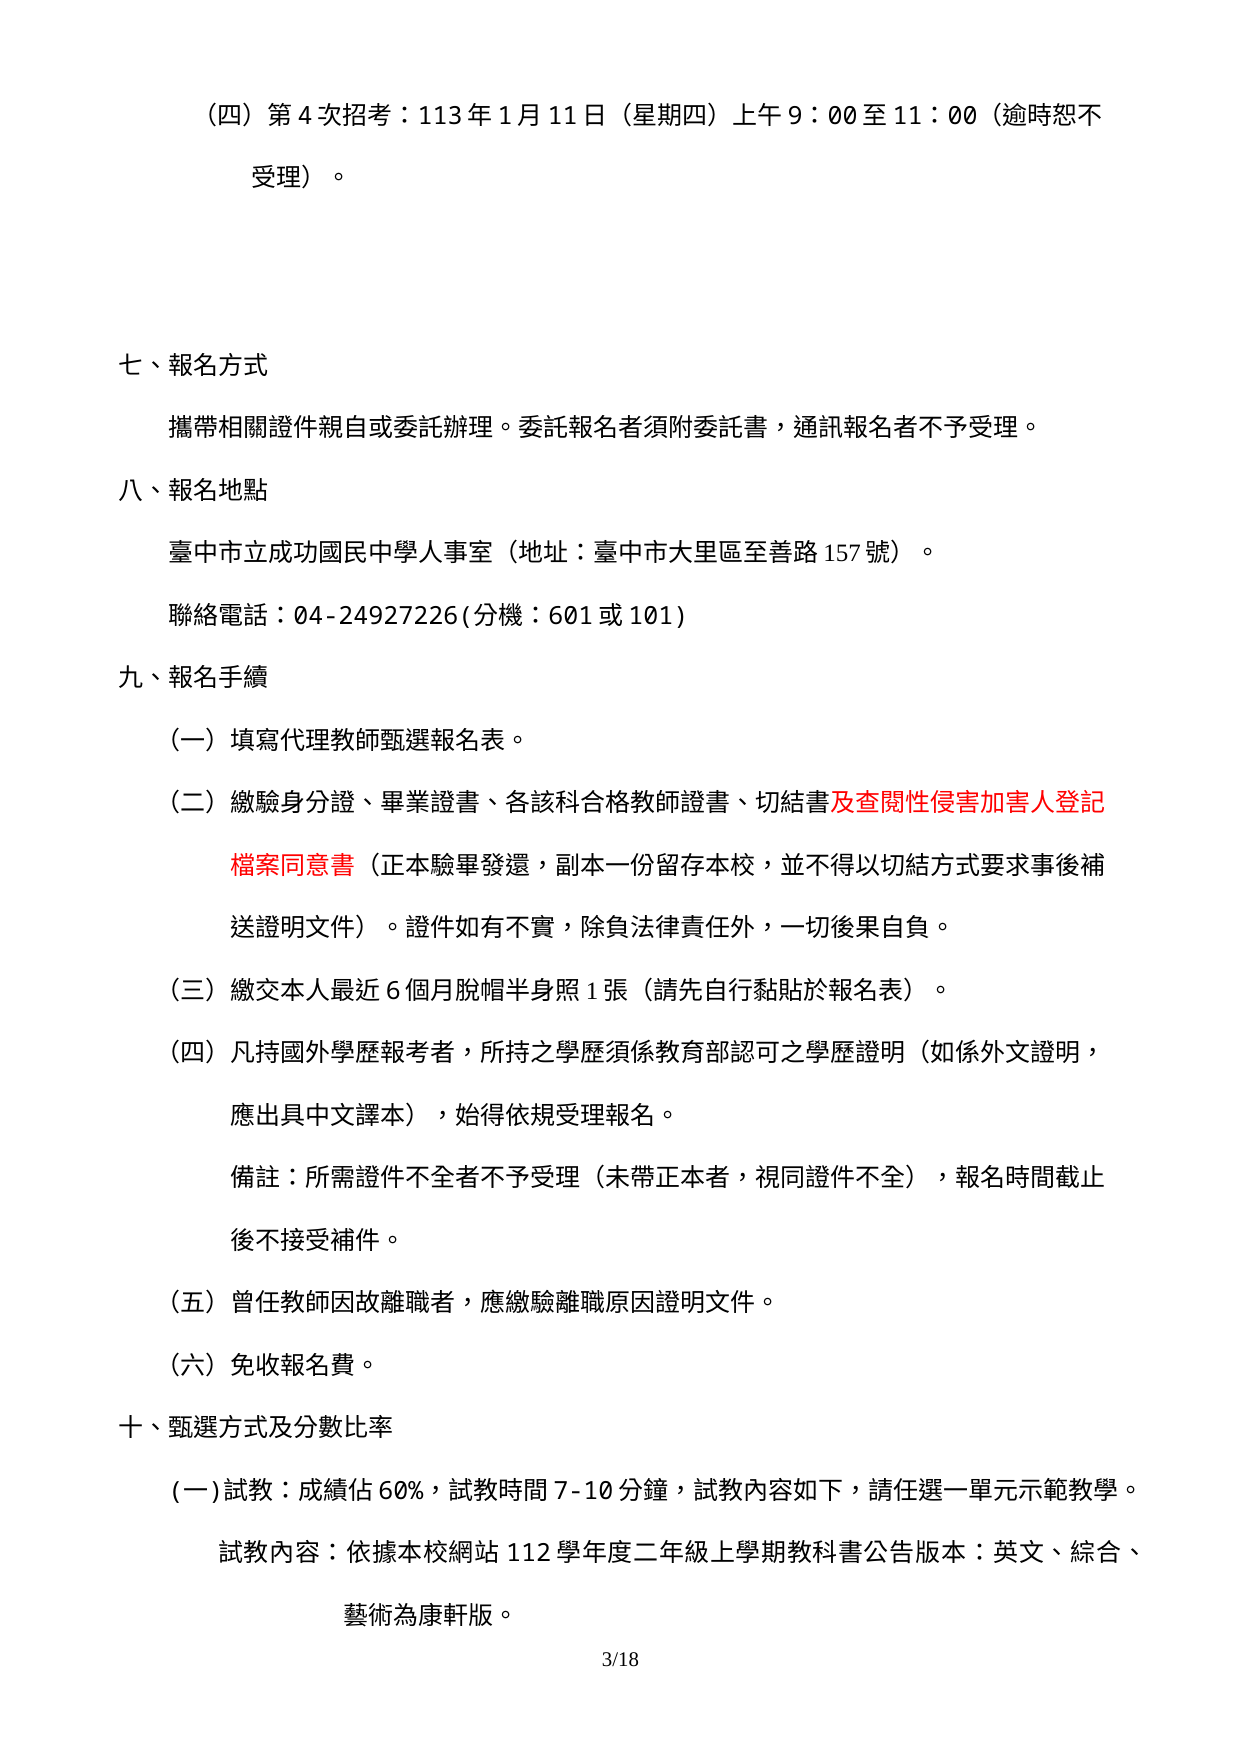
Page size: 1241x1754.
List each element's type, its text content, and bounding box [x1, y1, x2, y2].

text （五）曾任教師因故離職者，應繳驗離職原因證明文件。 [156, 1259, 1122, 1322]
text （二）繳驗身分證、畢業證書、各該科合格教師證書、切結書及查閱性侵害加害人登記檔案同意書（正本驗畢發還，副本一份留存本校，並不得以切結方式要求事後補送證明文件）。證件如有不實，除負法律責任外，一切後果自負。 [156, 759, 1122, 947]
text （一）填寫代理教師甄選報名表。 [118, 697, 1122, 759]
text 九、報名手續 [118, 634, 1122, 697]
text 試教內容：依據本校網站112學年度二年級上學期教科書公告版本：英文、綜合、藝術為康軒版。 [218, 1509, 1122, 1634]
text 備註：所需證件不全者不予受理（未帶正本者，視同證件不全），報名時間截止後不接受補件。 [231, 1134, 1122, 1259]
text (一)試教：成績佔60%，試教時間7-10分鐘，試教內容如下，請任選一單元示範教學。 [168, 1447, 1122, 1509]
text 七、報名方式 攜帶相關證件親自或委託辦理。委託報名者須附委託書，通訊報名者不予受理。 [118, 322, 1122, 447]
text 聯絡電話：04-24927226(分機：601或101) [168, 572, 1122, 634]
text （三）繳交本人最近6個月脫帽半身照1張（請先自行黏貼於報名表）。 [156, 947, 1122, 1009]
text 八、報名地點 臺中市立成功國民中學人事室（地址：臺中市大里區至善路157號）。 [118, 447, 1122, 572]
text （六）免收報名費。 [156, 1322, 1122, 1384]
text 十、甄選方式及分數比率 [118, 1384, 1122, 1447]
text （四）第4次招考：113年1月11日（星期四）上午9：00至11：00（逾時恕不受理）。 [162, 72, 1122, 197]
text （四）凡持國外學歷報考者，所持之學歷須係教育部認可之學歷證明（如係外文證明，應出具中文譯本），始得依規受理報名。 [156, 1009, 1122, 1134]
